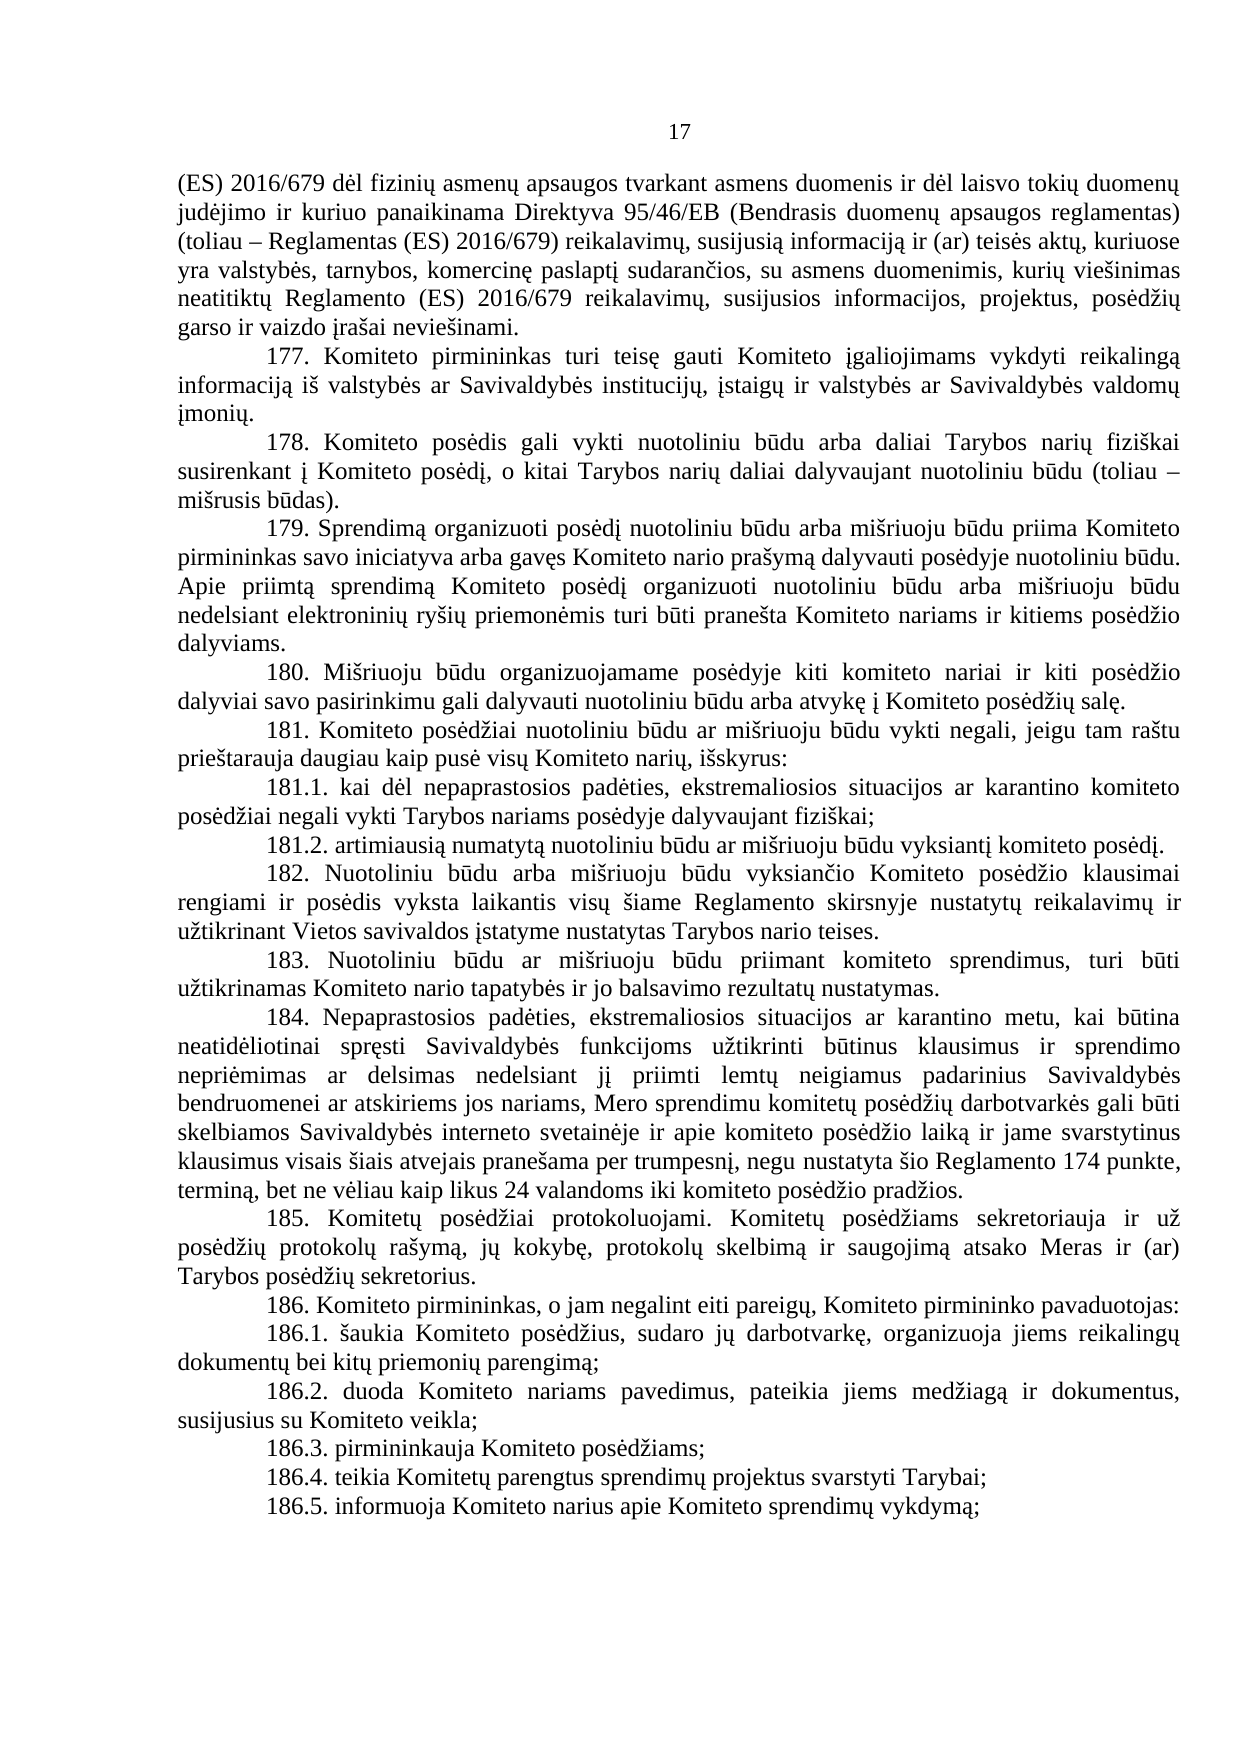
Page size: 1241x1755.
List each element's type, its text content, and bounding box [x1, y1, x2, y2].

text 177. Komiteto pirmininkas turi teisę gauti Komiteto įgaliojimams vykdyti reikalingą informaciją iš valstybės ar Savivaldybės institucijų, įstaigų ir valstybės ar Savivaldybės valdomų įmonių. [177, 341, 1181, 427]
text 186.2. duoda Komiteto nariams pavedimus, pateikia jiems medžiagą ir dokumentus, susijusius su Komiteto veikla; [177, 1376, 1181, 1433]
text 185. Komitetų posėdžiai protokoluojami. Komitetų posėdžiams sekretoriauja ir už posėdžių protokolų rašymą, jų kokybę, protokolų skelbimą ir saugojimą atsako Meras ir (ar) Tarybos posėdžių sekretorius. [177, 1203, 1181, 1290]
text 186.1. šaukia Komiteto posėdžius, sudaro jų darbotvarkę, organizuoja jiems reikalingų dokumentų bei kitų priemonių parengimą; [177, 1318, 1181, 1376]
text 180. Mišriuoju būdu organizuojamame posėdyje kiti komiteto nariai ir kiti posėdžio dalyviai savo pasirinkimu gali dalyvauti nuotoliniu būdu arba atvykę į Komiteto posėdžių salę. [177, 657, 1181, 715]
text 181.1. kai dėl nepaprastosios padėties, ekstremaliosios situacijos ar karantino komiteto posėdžiai negali vykti Tarybos nariams posėdyje dalyvaujant fiziškai; [177, 772, 1181, 830]
text 186.4. teikia Komitetų parengtus sprendimų projektus svarstyti Tarybai; [177, 1462, 1181, 1491]
text 186.3. pirmininkauja Komiteto posėdžiams; [177, 1433, 1181, 1462]
text 184. Nepaprastosios padėties, ekstremaliosios situacijos ar karantino metu, kai būtina neatidėliotinai spręsti Savivaldybės funkcijoms užtikrinti būtinus klausimus ir sprendimo nepriėmimas ar delsimas nedelsiant jį priimti lemtų neigiamus padarinius Savivaldybės bendruomenei ar atskiriems jos nariams, Mero sprendimu komitetų posėdžių darbotvarkės gali būti skelbiamos Savivaldybės interneto svetainėje ir apie komiteto posėdžio laiką ir jame svarstytinus klausimus visais šiais atvejais pranešama per trumpesnį, negu nustatyta šio Reglamento 174 punkte, terminą, bet ne vėliau kaip likus 24 valandoms iki komiteto posėdžio pradžios. [177, 1002, 1181, 1203]
text 183. Nuotoliniu būdu ar mišriuoju būdu priimant komiteto sprendimus, turi būti užtikrinamas Komiteto nario tapatybės ir jo balsavimo rezultatų nustatymas. [177, 945, 1181, 1002]
text 182. Nuotoliniu būdu arba mišriuoju būdu vyksiančio Komiteto posėdžio klausimai rengiami ir posėdis vyksta laikantis visų šiame Reglamento skirsnyje nustatytų reikalavimų ir užtikrinant Vietos savivaldos įstatyme nustatytas Tarybos nario teises. [177, 858, 1181, 945]
text (ES) 2016/679 dėl fizinių asmenų apsaugos tvarkant asmens duomenis ir dėl laisvo tokių duomenų judėjimo ir kuriuo panaikinama Direktyva 95/46/EB (Bendrasis duomenų apsaugos reglamentas) (toliau – Reglamentas (ES) 2016/679) reikalavimų, susijusią informaciją ir (ar) teisės aktų, kuriuose yra valstybės, tarnybos, komercinę paslaptį sudarančios, su asmens duomenimis, kurių viešinimas neatitiktų Reglamento (ES) 2016/679 reikalavimų, susijusios informacijos, projektus, posėdžių garso ir vaizdo įrašai neviešinami. [177, 168, 1181, 341]
text 186.5. informuoja Komiteto narius apie Komiteto sprendimų vykdymą; [177, 1491, 1181, 1520]
text 178. Komiteto posėdis gali vykti nuotoliniu būdu arba daliai Tarybos narių fiziškai susirenkant į Komiteto posėdį, o kitai Tarybos narių daliai dalyvaujant nuotoliniu būdu (toliau – mišrusis būdas). [177, 427, 1181, 513]
text 186. Komiteto pirmininkas, o jam negalint eiti pareigų, Komiteto pirmininko pavaduotojas: [177, 1290, 1181, 1318]
text 179. Sprendimą organizuoti posėdį nuotoliniu būdu arba mišriuoju būdu priima Komiteto pirmininkas savo iniciatyva arba gavęs Komiteto nario prašymą dalyvauti posėdyje nuotoliniu būdu. Apie priimtą sprendimą Komiteto posėdį organizuoti nuotoliniu būdu arba mišriuoju būdu nedelsiant elektroninių ryšių priemonėmis turi būti pranešta Komiteto nariams ir kitiems posėdžio dalyviams. [177, 513, 1181, 657]
text 181.2. artimiausią numatytą nuotoliniu būdu ar mišriuoju būdu vyksiantį komiteto posėdį. [177, 830, 1181, 858]
text 181. Komiteto posėdžiai nuotoliniu būdu ar mišriuoju būdu vykti negali, jeigu tam raštu prieštarauja daugiau kaip pusė visų Komiteto narių, išskyrus: [177, 715, 1181, 772]
